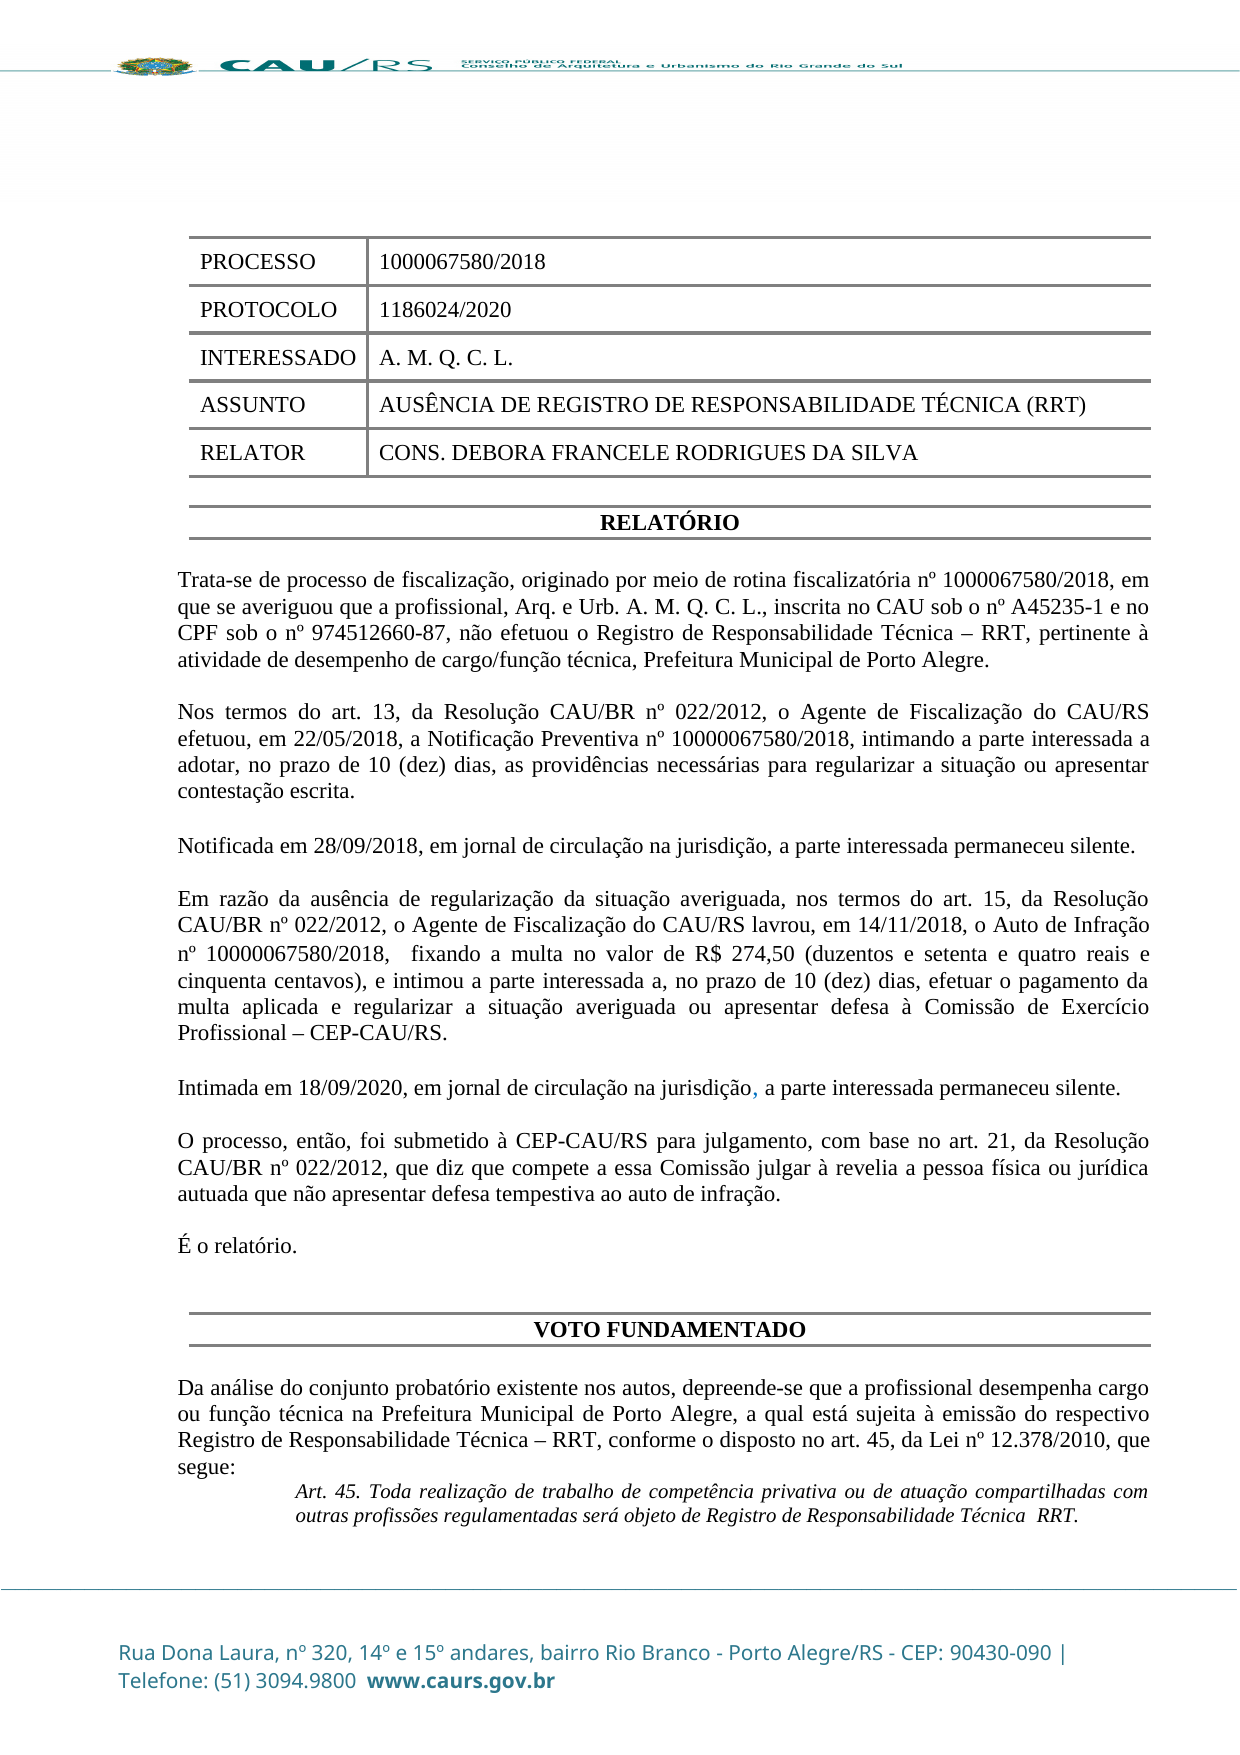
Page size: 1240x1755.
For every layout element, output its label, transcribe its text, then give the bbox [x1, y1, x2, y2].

text É o relatório. [177, 1233, 1151, 1259]
table_cell RELATOR [189, 430, 366, 475]
table_header VOTO FUNDAMENTADO [189, 1315, 1151, 1344]
table_cell 1186024/2020 [369, 287, 1151, 331]
text Nos termos do art. 13, da Resolução CAU/BR nº 022/2012, o Agente de Fiscalização do CAU/RS efetuou, em 22/05/2018, a Notificação Preventiva nº 10000067580/2018, intimando a parte interessada a adotar, no prazo de 10 (dez) dias, as providências necessárias para regularizar a situação ou apresentar contestação escrita. [177, 698, 1151, 804]
table_header PROCESSO [189, 239, 366, 283]
text Trata-se de processo de fiscalização, originado por meio de rotina fiscalizatória nº 1000067580/2018, em que se averiguou que a profissional, Arq. e Urb. A. M. Q. C. L., inscrita no CAU sob o nº A45235-1 e no CPF sob o nº 974512660-87, não efetuou o Registro de Responsabilidade Técnica – RRT, pertinente à atividade de desempenho de cargo/função técnica, Prefeitura Municipal de Porto Alegre. [177, 567, 1151, 672]
table_cell A. M. Q. C. L. [369, 335, 1151, 379]
text Art. 45. Toda realização de trabalho de competência privativa ou de atuação compartilhadas com outras profissões regulamentadas será objeto de Registro de Responsabilidade Técnica ­ RRT. [295, 1479, 1151, 1527]
text O processo, então, foi submetido à CEP-CAU/RS para julgamento, com base no art. 21, da Resolução CAU/BR nº 022/2012, que diz que compete a essa Comissão julgar à revelia a pessoa física ou jurídica autuada que não apresentar defesa tempestiva ao auto de infração. [177, 1127, 1151, 1206]
table_cell AUSÊNCIA DE REGISTRO DE RESPONSABILIDADE TÉCNICA (RRT) [369, 383, 1151, 427]
text Notificada em 28/09/2018, em jornal de circulação na jurisdição, a parte interessada permaneceu silente. [177, 830, 1151, 859]
table_cell INTERESSADO [189, 335, 366, 379]
table_cell CONS. DEBORA FRANCELE RODRIGUES DA SILVA [369, 430, 1151, 475]
table_header 1000067580/2018 [369, 239, 1151, 283]
text Intimada em 18/09/2020, em jornal de circulação na jurisdição, a parte interessada permaneceu silente. [177, 1072, 1151, 1101]
table_cell PROTOCOLO [189, 287, 366, 331]
table_header RELATÓRIO [189, 508, 1151, 537]
text Em razão da ausência de regularização da situação averiguada, nos termos do art. 15, da Resolução CAU/BR nº 022/2012, o Agente de Fiscalização do CAU/RS lavrou, em 14/11/2018, o Auto de Infração nº 10000067580/2018, fixando a multa no valor de R$ 274,50 (duzentos e setenta e quatro reais e cinquenta centavos), e intimou a parte interessada a, no prazo de 10 (dez) dias, efetuar o pagamento da multa aplicada e regularizar a situação averiguada ou apresentar defesa à Comissão de Exercício Profissional – CEP-CAU/RS. [177, 885, 1151, 1046]
table_cell ASSUNTO [189, 383, 366, 427]
text Da análise do conjunto probatório existente nos autos, depreende-se que a profissional desempenha cargo ou função técnica na Prefeitura Municipal de Porto Alegre, a qual está sujeita à emissão do respectivo Registro de Responsabilidade Técnica – RRT, conforme o disposto no art. 45, da Lei nº 12.378/2010, que segue: [177, 1374, 1151, 1479]
